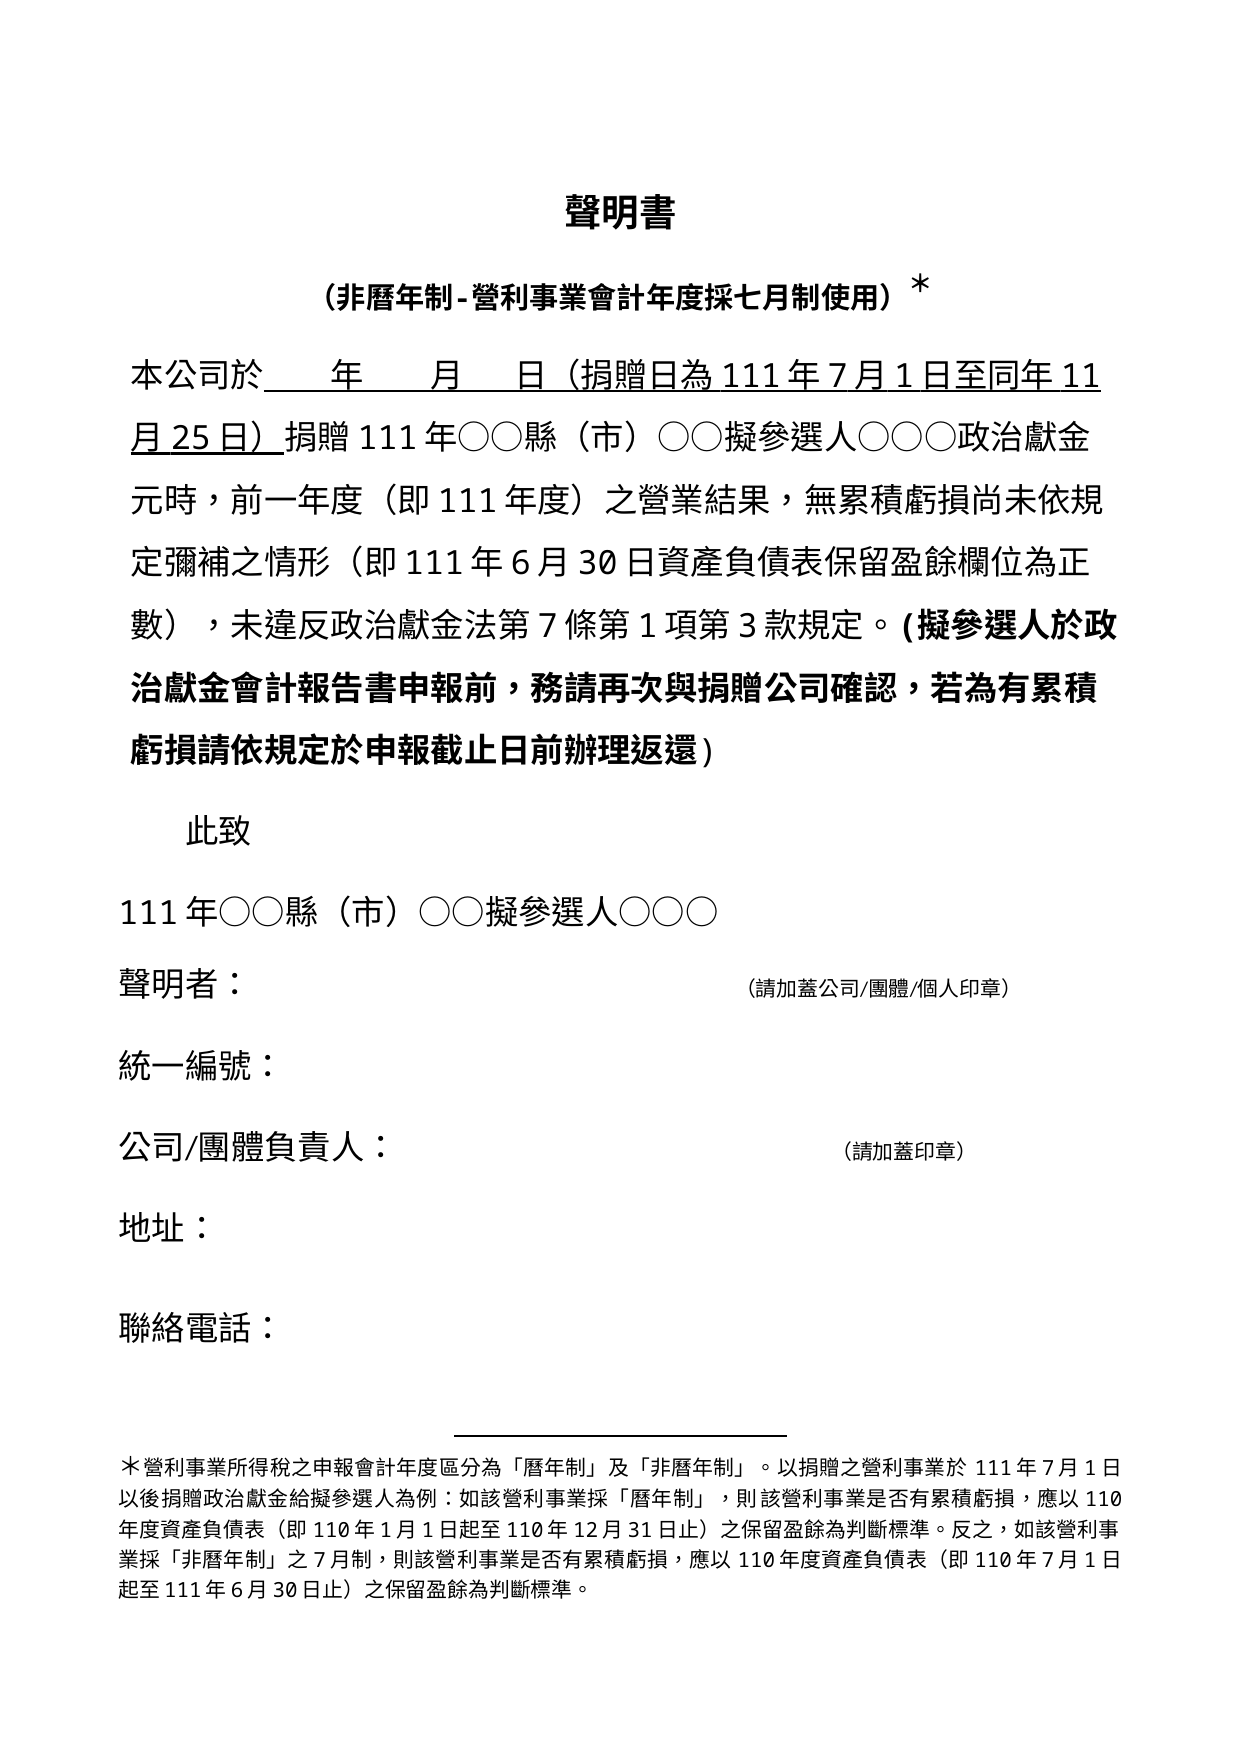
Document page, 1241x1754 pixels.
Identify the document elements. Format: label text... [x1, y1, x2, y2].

text 營利事業所得稅之申報會計年度區分為「曆年制」及「非曆年制」。以捐贈之營利事業於111年7月1日以後捐贈政治獻金給擬參選人為例：如該營利事業採「曆年制」，則該營利事業是否有累積虧損，應以110年度資產負債表（即110年1月1日起至110年12月31日止）之保留盈餘為判斷標準。反之，如該營利事業採「非曆年制」之7月制，則該營利事業是否有累積虧損，應以110年度資產負債表（即110年7月1日起至111年6月30日止）之保留盈餘為判斷標準。 [118, 1446, 1122, 1604]
text 111年○○縣（市）○○擬參選人○○○ [118, 869, 1122, 931]
text 聲明書 [118, 169, 1122, 231]
text 公司/團體負責人： （請加蓋印章） [118, 1103, 1122, 1166]
text 此致 [118, 787, 1122, 850]
text （非曆年制-營利事業會計年度採七月制使用） [118, 250, 1122, 312]
text 聲明者： （請加蓋公司/團體/個人印章） [118, 941, 1122, 1003]
text 本公司於 年 月 日（捐贈日為111年7月1日至同年11月25日）捐贈111年○○縣（市）○○擬參選人○○○政治獻金 元時，前一年度（即111年度）之營業結果，無累積虧損尚未依規定彌補之情形（即111年6月30日資產負債表保留盈餘欄位為正數），未違反政治獻金法第7條第1項第3款規定。(擬參選人於政治獻金會計報告書申報前，務請再次與捐贈公司確認，若為有累積虧損請依規定於申報截止日前辦理返還) [131, 331, 1122, 769]
text 地址： [118, 1184, 1122, 1247]
text 統一編號： [118, 1022, 1122, 1084]
text 聯絡電話： [118, 1284, 1122, 1347]
